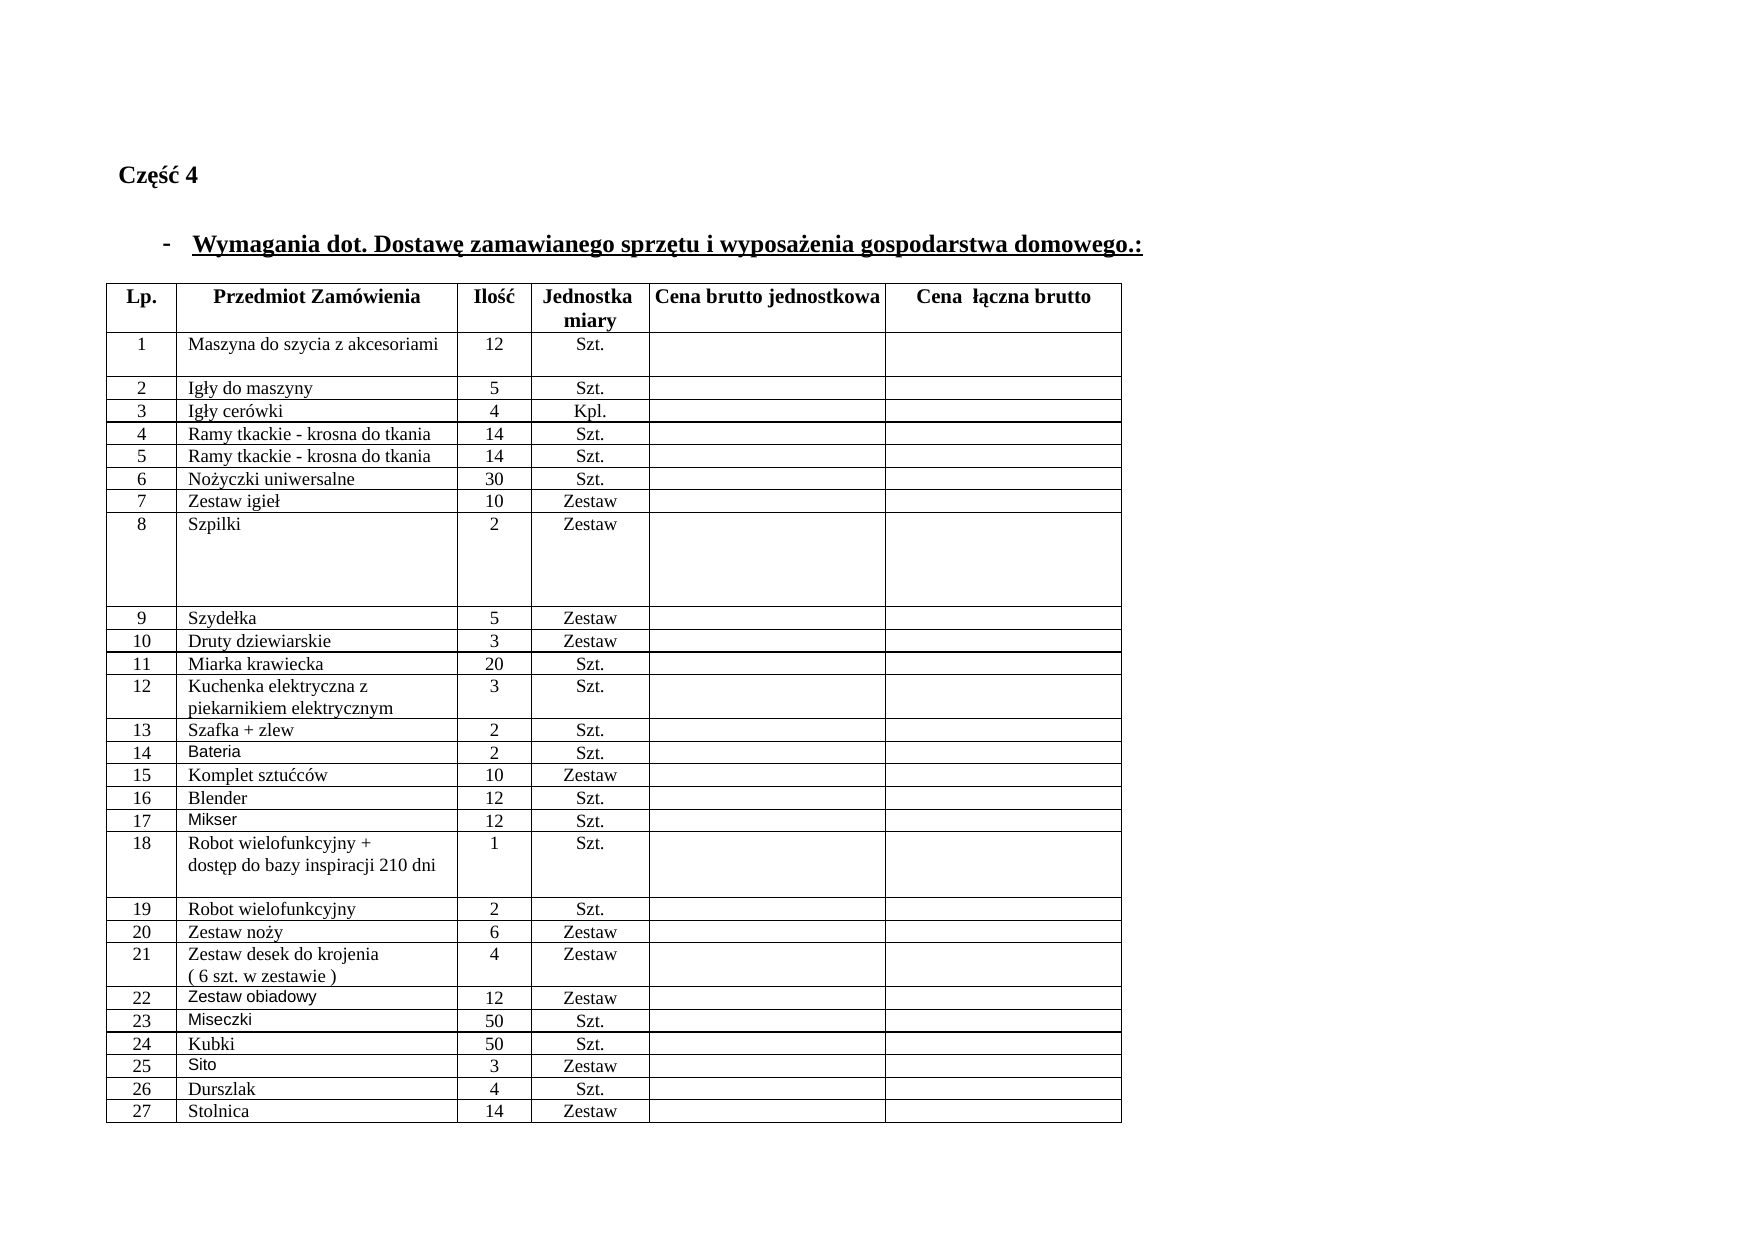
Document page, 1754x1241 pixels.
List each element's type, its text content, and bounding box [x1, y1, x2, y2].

table_cell 5 [458, 607, 531, 629]
table_cell [650, 943, 885, 986]
table_cell [650, 607, 885, 629]
table_cell Bateria [177, 742, 457, 763]
table_cell [650, 987, 885, 1009]
table_cell Ramy tkackie - krosna do tkania [177, 423, 457, 444]
table_cell 7 [107, 490, 176, 512]
table_cell [886, 607, 1121, 629]
table_cell [650, 675, 885, 718]
table_cell 20 [107, 921, 176, 942]
table_cell Szt. [532, 719, 649, 741]
table_cell [886, 513, 1121, 606]
table_cell Sito [177, 1055, 457, 1077]
table_cell Szt. [532, 445, 649, 467]
table_cell Szt. [532, 742, 649, 763]
table_header Cena łączna brutto [886, 284, 1121, 332]
table_cell Igły do maszyny [177, 377, 457, 399]
table_cell 14 [458, 1100, 531, 1122]
table_cell 6 [458, 921, 531, 942]
table_cell 14 [107, 742, 176, 763]
table_cell Druty dziewiarskie [177, 630, 457, 651]
table_cell 6 [107, 468, 176, 489]
table_cell Szt. [532, 468, 649, 489]
table_cell [650, 921, 885, 942]
table_cell [886, 675, 1121, 718]
table_cell 12 [458, 810, 531, 831]
table_cell 15 [107, 764, 176, 786]
table_cell Zestaw [532, 630, 649, 651]
table_cell 24 [107, 1033, 176, 1054]
table_cell 5 [107, 445, 176, 467]
table_cell Blender [177, 787, 457, 808]
table_cell 14 [458, 423, 531, 444]
table_cell 50 [458, 1010, 531, 1031]
table_cell Zestaw [532, 921, 649, 942]
table_cell [886, 943, 1121, 986]
table_cell Szt. [532, 333, 649, 376]
table_cell Zestaw obiadowy [177, 987, 457, 1009]
table_cell 12 [107, 675, 176, 718]
table_cell 12 [458, 333, 531, 376]
table_cell Szt. [532, 377, 649, 399]
table_cell [650, 490, 885, 512]
table_cell [650, 1055, 885, 1077]
table_cell [650, 1100, 885, 1122]
table_cell [886, 921, 1121, 942]
table_cell 22 [107, 987, 176, 1009]
table_header Jednostka miary [532, 284, 649, 332]
table_cell Ramy tkackie - krosna do tkania [177, 445, 457, 467]
table_cell 23 [107, 1010, 176, 1031]
table_cell Szt. [532, 1078, 649, 1099]
table_cell 12 [458, 787, 531, 808]
table_cell Durszlak [177, 1078, 457, 1099]
table_cell [886, 445, 1121, 467]
table_cell [886, 490, 1121, 512]
table_cell 11 [107, 653, 176, 674]
table_cell 2 [458, 513, 531, 606]
table_cell Miseczki [177, 1010, 457, 1031]
table_cell [886, 832, 1121, 897]
table_cell 50 [458, 1033, 531, 1054]
table_cell [650, 630, 885, 651]
table_cell 18 [107, 832, 176, 897]
table_cell 2 [458, 719, 531, 741]
table_cell 16 [107, 787, 176, 808]
table_cell [886, 1010, 1121, 1031]
table_header Cena brutto jednostkowa [650, 284, 885, 332]
table_cell Szt. [532, 423, 649, 444]
table_cell 4 [458, 943, 531, 986]
table_cell Zestaw [532, 513, 649, 606]
table_cell 2 [458, 742, 531, 763]
table_cell 21 [107, 943, 176, 986]
table_cell 20 [458, 653, 531, 674]
table_header Przedmiot Zamówienia [177, 284, 457, 332]
table_cell 4 [107, 423, 176, 444]
table_cell [886, 377, 1121, 399]
table_cell [650, 898, 885, 919]
table_cell Szt. [532, 832, 649, 897]
table_cell Zestaw [532, 764, 649, 786]
table_cell [650, 1033, 885, 1054]
table_cell [886, 468, 1121, 489]
text Część 4 [118, 160, 1665, 189]
table_cell [650, 468, 885, 489]
table_cell [650, 400, 885, 421]
table_cell [650, 719, 885, 741]
table_cell Kpl. [532, 400, 649, 421]
table_cell 9 [107, 607, 176, 629]
table_cell Zestaw [532, 987, 649, 1009]
table_cell Szt. [532, 898, 649, 919]
table_cell Zestaw noży [177, 921, 457, 942]
table_cell [886, 764, 1121, 786]
table_cell 8 [107, 513, 176, 606]
table_cell Kubki [177, 1033, 457, 1054]
table_cell Zestaw igieł [177, 490, 457, 512]
table_cell Zestaw [532, 1100, 649, 1122]
table_cell Szt. [532, 810, 649, 831]
table_cell 30 [458, 468, 531, 489]
table_cell 3 [458, 1055, 531, 1077]
table_cell 27 [107, 1100, 176, 1122]
table_header Lp. [107, 284, 176, 332]
table_cell Zestaw [532, 1055, 649, 1077]
table_cell [886, 787, 1121, 808]
table_cell [650, 377, 885, 399]
table_cell 3 [458, 630, 531, 651]
table_cell Stolnica [177, 1100, 457, 1122]
table_cell 17 [107, 810, 176, 831]
table_cell [886, 810, 1121, 831]
table_cell Zestaw desek do krojenia ( 6 szt. w zestawie ) [177, 943, 457, 986]
table_cell 3 [458, 675, 531, 718]
table_cell [886, 1055, 1121, 1077]
table_cell [886, 630, 1121, 651]
table_cell 1 [458, 832, 531, 897]
table_cell Maszyna do szycia z akcesoriami [177, 333, 457, 376]
table_cell [650, 653, 885, 674]
table_cell Szafka + zlew [177, 719, 457, 741]
table_cell Miarka krawiecka [177, 653, 457, 674]
table_cell 13 [107, 719, 176, 741]
table_cell [650, 1010, 885, 1031]
table_cell Szt. [532, 1033, 649, 1054]
table_cell Igły cerówki [177, 400, 457, 421]
table_cell [886, 400, 1121, 421]
table_cell [650, 764, 885, 786]
table_cell Zestaw [532, 490, 649, 512]
table_cell Nożyczki uniwersalne [177, 468, 457, 489]
table_cell Robot wielofunkcyjny + dostęp do bazy inspiracji 210 dni [177, 832, 457, 897]
table_cell Szydełka [177, 607, 457, 629]
table_cell 5 [458, 377, 531, 399]
table_cell Zestaw [532, 607, 649, 629]
table_cell [886, 1033, 1121, 1054]
table_cell Szt. [532, 675, 649, 718]
table_cell [650, 423, 885, 444]
table_cell [886, 987, 1121, 1009]
table_cell 10 [458, 764, 531, 786]
table_header Ilość [458, 284, 531, 332]
table_cell Szpilki [177, 513, 457, 606]
table_cell Robot wielofunkcyjny [177, 898, 457, 919]
table_cell 2 [107, 377, 176, 399]
table_cell Szt. [532, 653, 649, 674]
table_cell Mikser [177, 810, 457, 831]
table_cell [886, 1100, 1121, 1122]
table_cell [650, 1078, 885, 1099]
table_cell 12 [458, 987, 531, 1009]
table_cell [886, 1078, 1121, 1099]
table_cell Komplet sztućców [177, 764, 457, 786]
table_cell [886, 719, 1121, 741]
table_cell Szt. [532, 787, 649, 808]
table_cell 3 [107, 400, 176, 421]
table_cell Szt. [532, 1010, 649, 1031]
table_cell 10 [107, 630, 176, 651]
table_cell [650, 742, 885, 763]
table_cell [886, 742, 1121, 763]
table_cell [650, 832, 885, 897]
table_cell 25 [107, 1055, 176, 1077]
list Wymagania dot. Dostawę zamawianego sprzętu i wyposażenia gospodarstwa domowego.: [162, 229, 1665, 258]
table_cell [886, 423, 1121, 444]
table_cell Kuchenka elektryczna z piekarnikiem elektrycznym [177, 675, 457, 718]
table_cell Zestaw [532, 943, 649, 986]
table_cell [650, 445, 885, 467]
table_cell 26 [107, 1078, 176, 1099]
table_cell 14 [458, 445, 531, 467]
table_cell [886, 653, 1121, 674]
table_cell [650, 513, 885, 606]
table_cell [650, 810, 885, 831]
table_cell 4 [458, 400, 531, 421]
table_cell [886, 333, 1121, 376]
table_cell 10 [458, 490, 531, 512]
table_cell 1 [107, 333, 176, 376]
table_cell [650, 787, 885, 808]
table_cell 2 [458, 898, 531, 919]
table_cell 19 [107, 898, 176, 919]
table_cell [650, 333, 885, 376]
table_cell [886, 898, 1121, 919]
table_cell 4 [458, 1078, 531, 1099]
